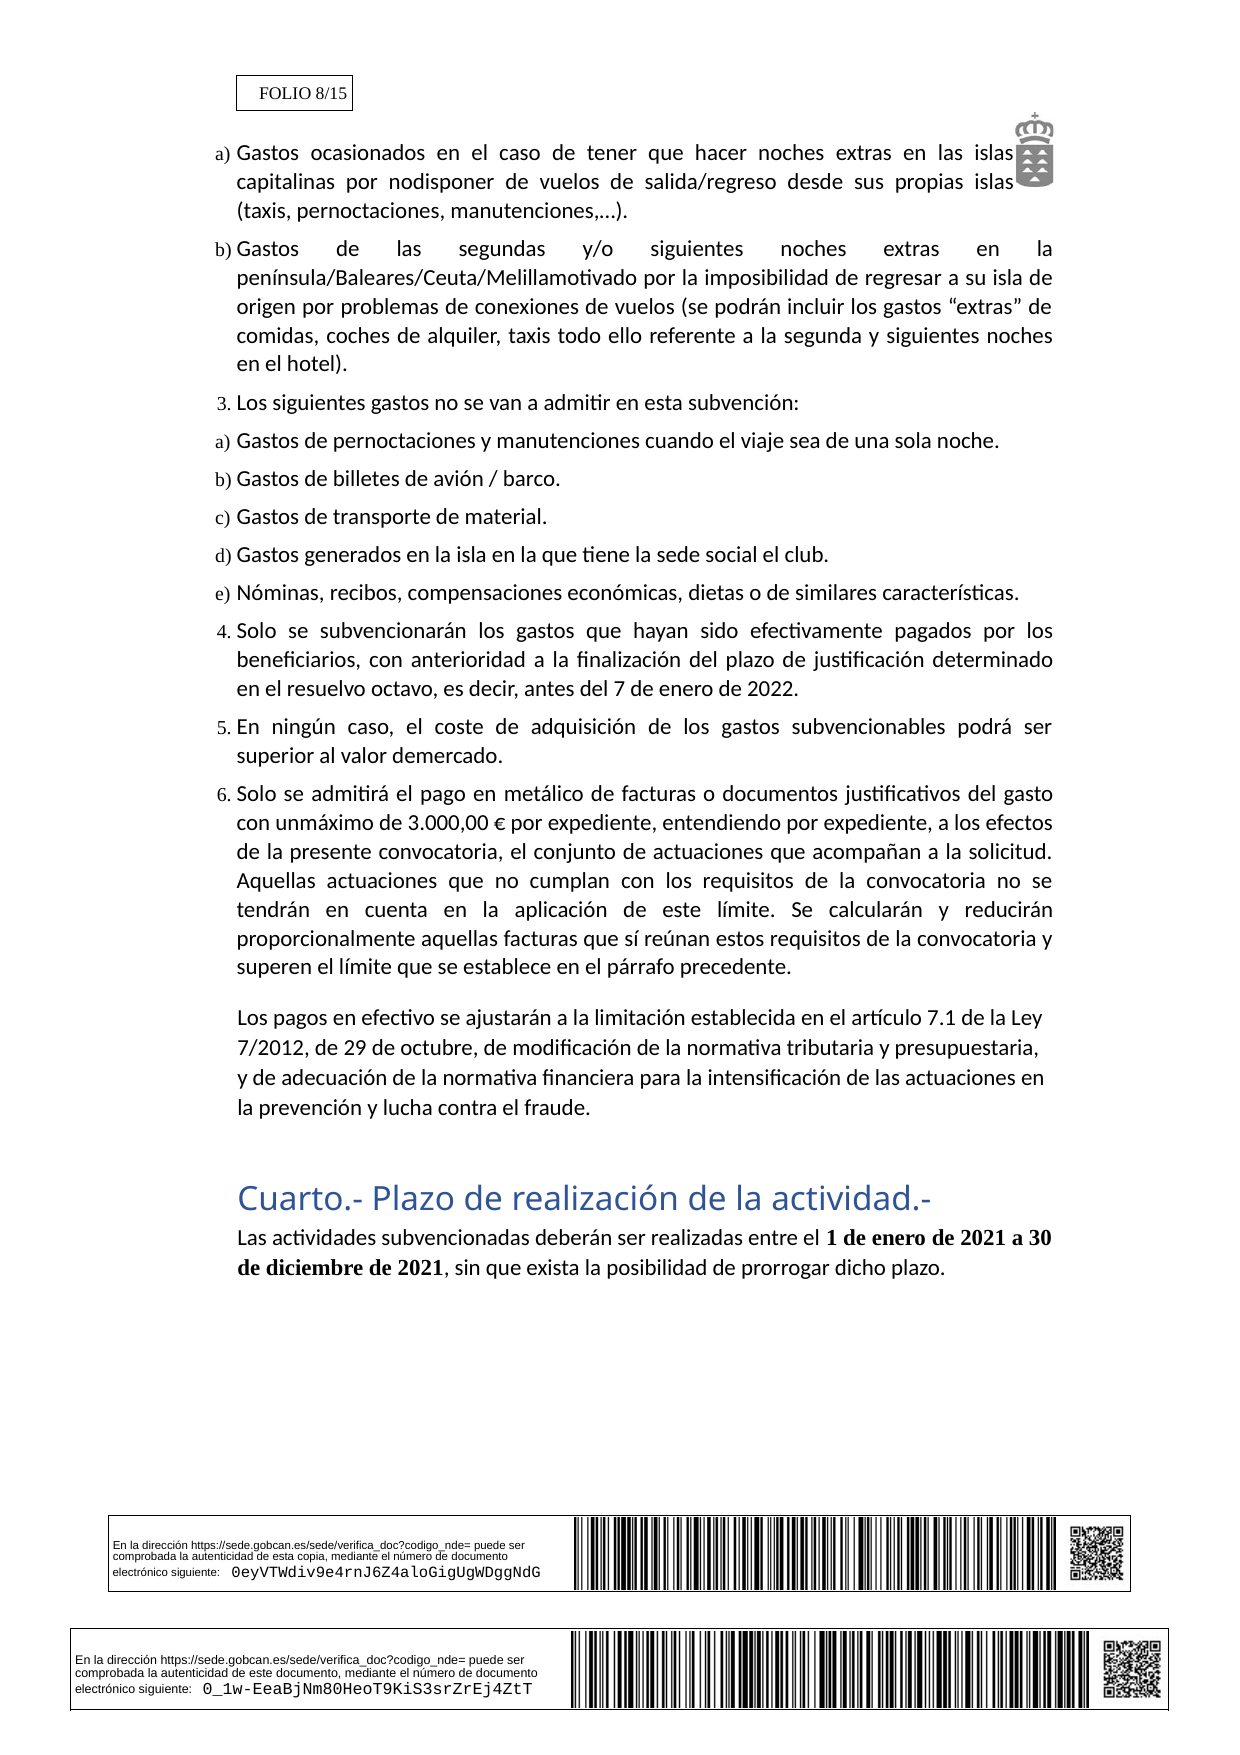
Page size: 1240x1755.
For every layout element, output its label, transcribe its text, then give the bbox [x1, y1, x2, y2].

subtitle Cuarto.- Plazo de realización de la actividad.- [237, 1175, 1055, 1220]
list Gastos generados en la isla en la que tiene la sede social el club. [215, 540, 1054, 568]
list Solo se admitirá el pago en metálico de facturas o documentos justificativos del gasto con unmáximo de 3.000,00 € por expediente, entendiendo por expediente, a los efectos de la presente convocatoria, el conjunto de actuaciones que acompañan a la solicitud. Aquellas actuaciones que no cumplan con los requisitos de la convocatoria no se tendrán en cuenta en la aplicación de este límite. Se calcularán y reducirán proporcionalmente aquellas facturas que sí reúnan estos requisitos de la convocatoria y superen el límite que se establece en el párrafo precedente. [217, 779, 1054, 981]
list Gastos de las segundas y/o siguientes noches extras en la península/Baleares/Ceuta/Melillamotivado por la imposibilidad de regresar a su isla de origen por problemas de conexiones de vuelos (se podrán incluir los gastos “extras” de comidas, coches de alquiler, taxis todo ello referente a la segunda y siguientes noches en el hotel). [215, 234, 1054, 378]
list Los siguientes gastos no se van a admitir en esta subvención: [217, 388, 1054, 416]
list Nóminas, recibos, compensaciones económicas, dietas o de similares características. [215, 578, 1054, 606]
list Gastos ocasionados en el caso de tener que hacer noches extras en las islas capitalinas por nodisponer de vuelos de salida/regreso desde sus propias islas (taxis, pernoctaciones, manutenciones,…). [215, 138, 1054, 224]
text Las actividades subvencionadas deberán ser realizadas entre el 1 de enero de 2021 a 30 de diciembre de 2021, sin que exista la posibilidad de prorrogar dicho plazo. [237, 1223, 1054, 1281]
list Solo se subvencionarán los gastos que hayan sido efectivamente pagados por los beneficiarios, con anterioridad a la finalización del plazo de justificación determinado en el resuelvo octavo, es decir, antes del 7 de enero de 2022. [217, 616, 1054, 702]
list Gastos de billetes de avión / barco. [215, 464, 1054, 492]
list Gastos de pernoctaciones y manutenciones cuando el viaje sea de una sola noche. [215, 426, 1054, 454]
list Gastos de transporte de material. [215, 502, 1054, 530]
text Los pagos en efectivo se ajustarán a la limitación establecida en el artículo 7.1 de la Ley 7/2012, de 29 de octubre, de modificación de la normativa tributaria y presupuestaria, y de adecuación de la normativa financiera para la intensificación de las actuaciones en la prevención y lucha contra el fraude. [237, 1003, 1054, 1121]
list En ningún caso, el coste de adquisición de los gastos subvencionables podrá ser superior al valor demercado. [217, 712, 1054, 769]
